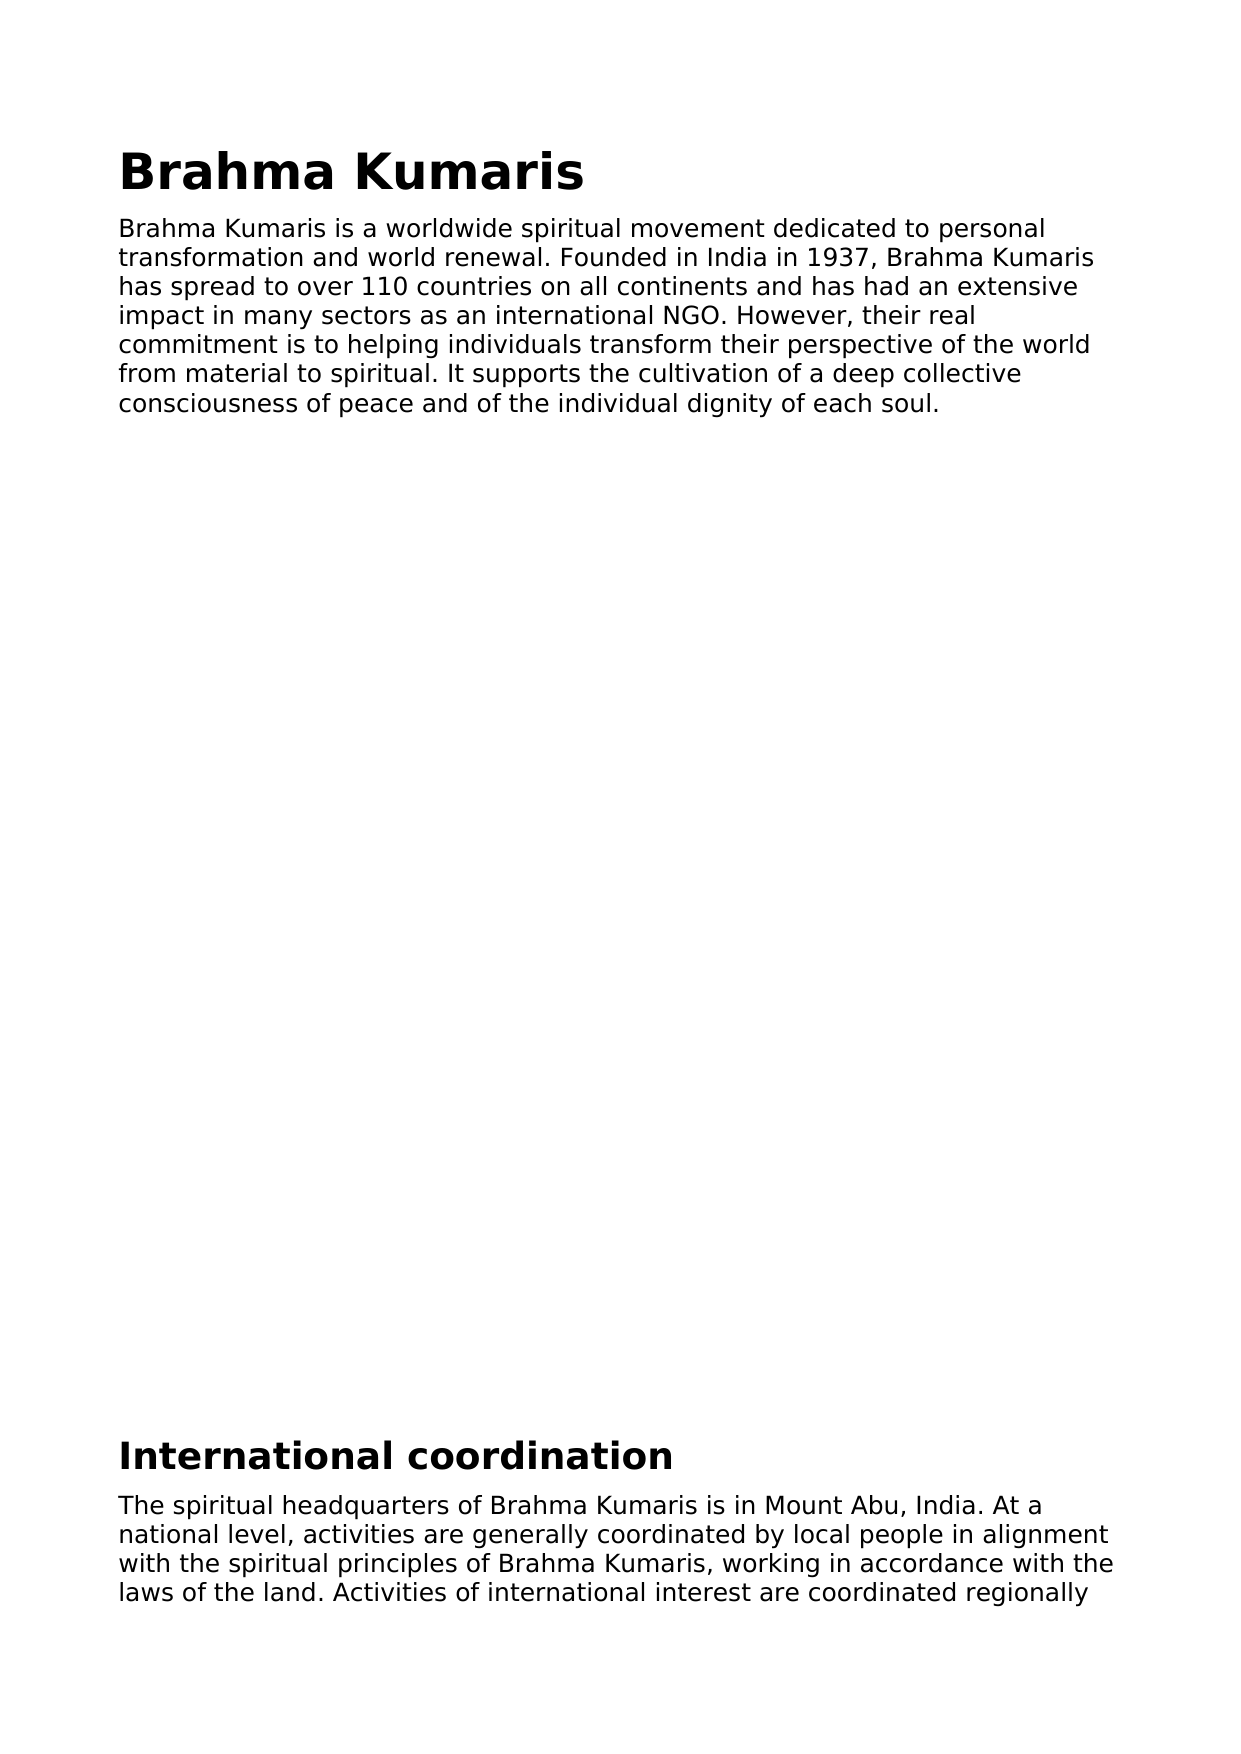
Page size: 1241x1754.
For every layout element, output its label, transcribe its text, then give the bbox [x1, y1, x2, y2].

text Brahma Kumaris is a worldwide spiritual movement dedicated to personal transformation and world renewal. Founded in India in 1937, Brahma Kumaris has spread to over 110 countries on all continents and has had an extensive impact in many sectors as an international NGO. However, their real commitment is to helping individuals transform their perspective of the world from material to spiritual. It supports the cultivation of a deep collective consciousness of peace and of the individual dignity of each soul. [118, 214, 1122, 418]
subtitle International coordination [118, 1435, 1122, 1478]
subtitle Brahma Kumaris [118, 143, 1122, 201]
text The spiritual headquarters of Brahma Kumaris is in Mount Abu, India. At a national level, activities are generally coordinated by local people in alignment with the spiritual principles of Brahma Kumaris, working in accordance with the laws of the land. Activities of international interest are coordinated regionally [118, 1491, 1122, 1607]
